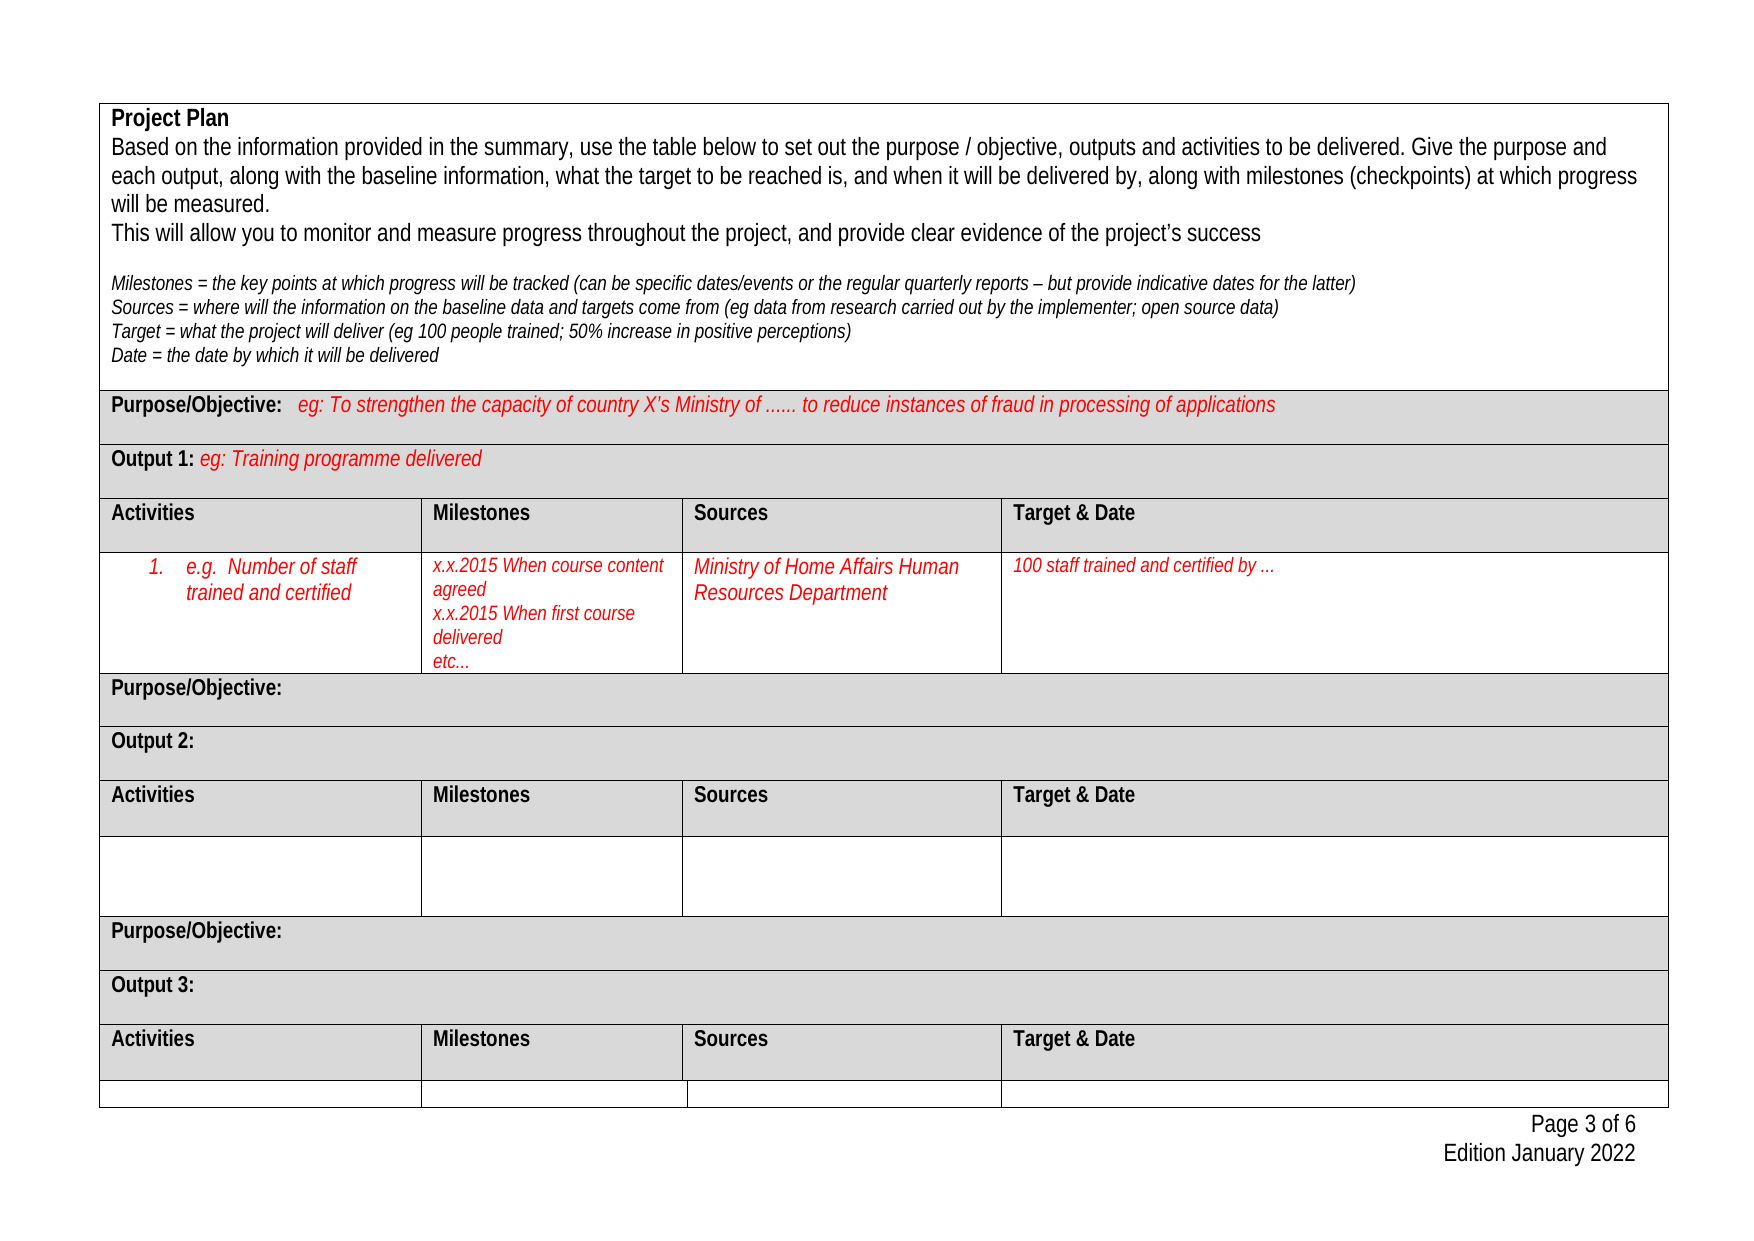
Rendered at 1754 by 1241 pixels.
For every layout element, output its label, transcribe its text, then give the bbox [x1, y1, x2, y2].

table_cell Milestones [422, 499, 682, 552]
table_cell Output 1: eg: Training programme delivered [100, 445, 1668, 498]
table_cell Activities [100, 781, 421, 836]
table_cell Target & Date [1002, 499, 1668, 552]
table_cell Target & Date [1002, 781, 1668, 836]
table_cell x.x.2015 When course content agreed x.x.2015 When first course delivered etc... [422, 553, 682, 672]
table_cell Sources [683, 1025, 1001, 1080]
table_cell [1002, 837, 1668, 916]
table_cell [422, 1081, 687, 1107]
table_header Project Plan Based on the information provided in the summary, use the table below to set out the purpose / objective, outputs and activities to be delivered. Give the purpose and each output, along with the baseline information, what the target to be reached is, and when it will be delivered by, along with milestones (checkpoints) at which progress will be measured. This will allow you to monitor and measure progress throughout the project, and provide clear evidence of the project’s success Milestones = the key points at which progress will be tracked (can be specific dates/events or the regular quarterly reports – but provide indicative dates for the latter) Sources = where will the information on the baseline data and targets come from (eg data from research carried out by the implementer; open source data) Target = what the project will deliver (eg 100 people trained; 50% increase in positive perceptions) Date = the date by which it will be delivered [100, 104, 1668, 390]
table_cell Sources [683, 781, 1001, 836]
table_cell Output 3: [100, 971, 1668, 1024]
table_cell [1002, 1081, 1668, 1107]
table_cell 100 staff trained and certified by ... [1002, 553, 1668, 672]
table_cell Sources [683, 499, 1001, 552]
table_cell Ministry of Home Affairs Human Resources Department [683, 553, 1001, 672]
table_cell Milestones [422, 1025, 682, 1080]
table_cell Milestones [422, 781, 682, 836]
table_cell [683, 837, 1001, 916]
table_cell Activities [100, 499, 421, 552]
table_cell Target & Date [1002, 1025, 1668, 1080]
table_cell [100, 1081, 421, 1107]
table_cell [422, 837, 682, 916]
table_cell e.g. Number of staff trained and certified [100, 553, 421, 672]
table_cell Purpose/Objective: eg: To strengthen the capacity of country X’s Ministry of ...... to reduce instances of fraud in processing of applications [100, 391, 1668, 444]
table_cell [100, 837, 421, 916]
table_cell [688, 1081, 1001, 1107]
table_cell Purpose/Objective: [100, 674, 1668, 726]
table_cell Output 2: [100, 727, 1668, 780]
table_cell Activities [100, 1025, 421, 1080]
table_cell Purpose/Objective: [100, 917, 1668, 970]
